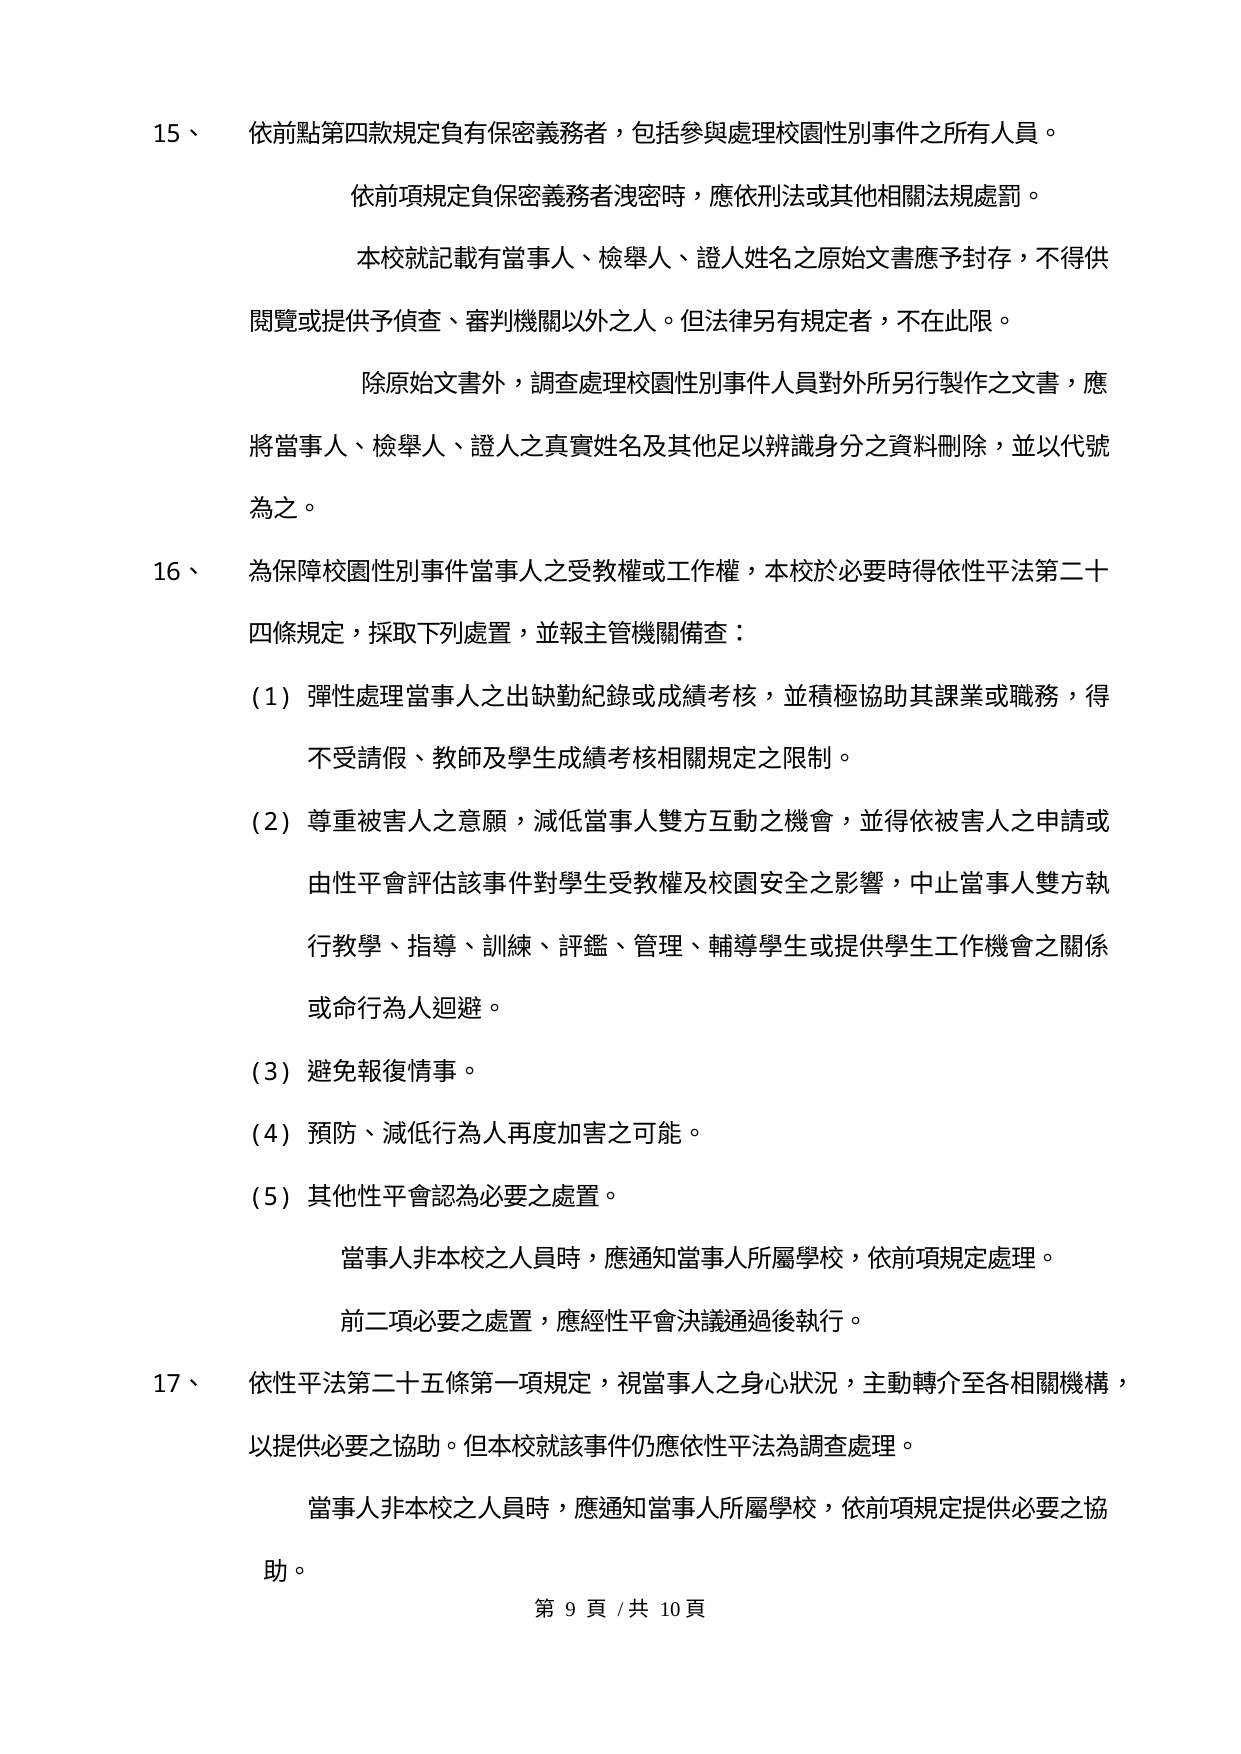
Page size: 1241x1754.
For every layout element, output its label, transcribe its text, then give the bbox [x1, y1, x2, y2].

list 依前點第四款規定負有保密義務者，包括參與處理校園性別事件之所有人員。 [152, 90, 1110, 153]
text 依前項規定負保密義務者洩密時，應依刑法或其他相關法規處罰。 [126, 153, 1110, 215]
list 依性平法第二十五條第一項規定，視當事人之身心狀況，主動轉介至各相關機構，以提供必要之協助。但本校就該事件仍應依性平法為調查處理。 [152, 1340, 1110, 1465]
list 彈性處理當事人之出缺勤紀錄或成績考核，並積極協助其課業或職務，得不受請假、教師及學生成績考核相關規定之限制。 [248, 653, 1110, 778]
list 尊重被害人之意願，減低當事人雙方互動之機會，並得依被害人之申請或由性平會評估該事件對學生受教權及校園安全之影響，中止當事人雙方執行教學、指導、訓練、評鑑、管理、輔導學生或提供學生工作機會之關係，或命行為人迴避。 [248, 778, 1110, 1028]
text 當事人非本校之人員時，應通知當事人所屬學校，依前項規定提供必要之協助。 [263, 1465, 1110, 1590]
text 前二項必要之處置，應經性平會決議通過後執行。 [130, 1278, 1110, 1340]
list 其他性平會認為必要之處置。 [248, 1153, 1110, 1215]
text 本校就記載有當事人、檢舉人、證人姓名之原始文書應予封存，不得供閱覽或提供予偵查、審判機關以外之人。但法律另有規定者，不在此限。 [126, 215, 1110, 340]
text 除原始文書外，調查處理校園性別事件人員對外所另行製作之文書，應將當事人、檢舉人、證人之真實姓名及其他足以辨識身分之資料刪除，並以代號為之。 [120, 340, 1110, 528]
text 當事人非本校之人員時，應通知當事人所屬學校，依前項規定處理。 [130, 1215, 1110, 1278]
list 避免報復情事。 [248, 1028, 1110, 1090]
list 為保障校園性別事件當事人之受教權或工作權，本校於必要時得依性平法第二十四條規定，採取下列處置，並報主管機關備查： [152, 528, 1110, 653]
list 預防、減低行為人再度加害之可能。 [248, 1090, 1110, 1153]
